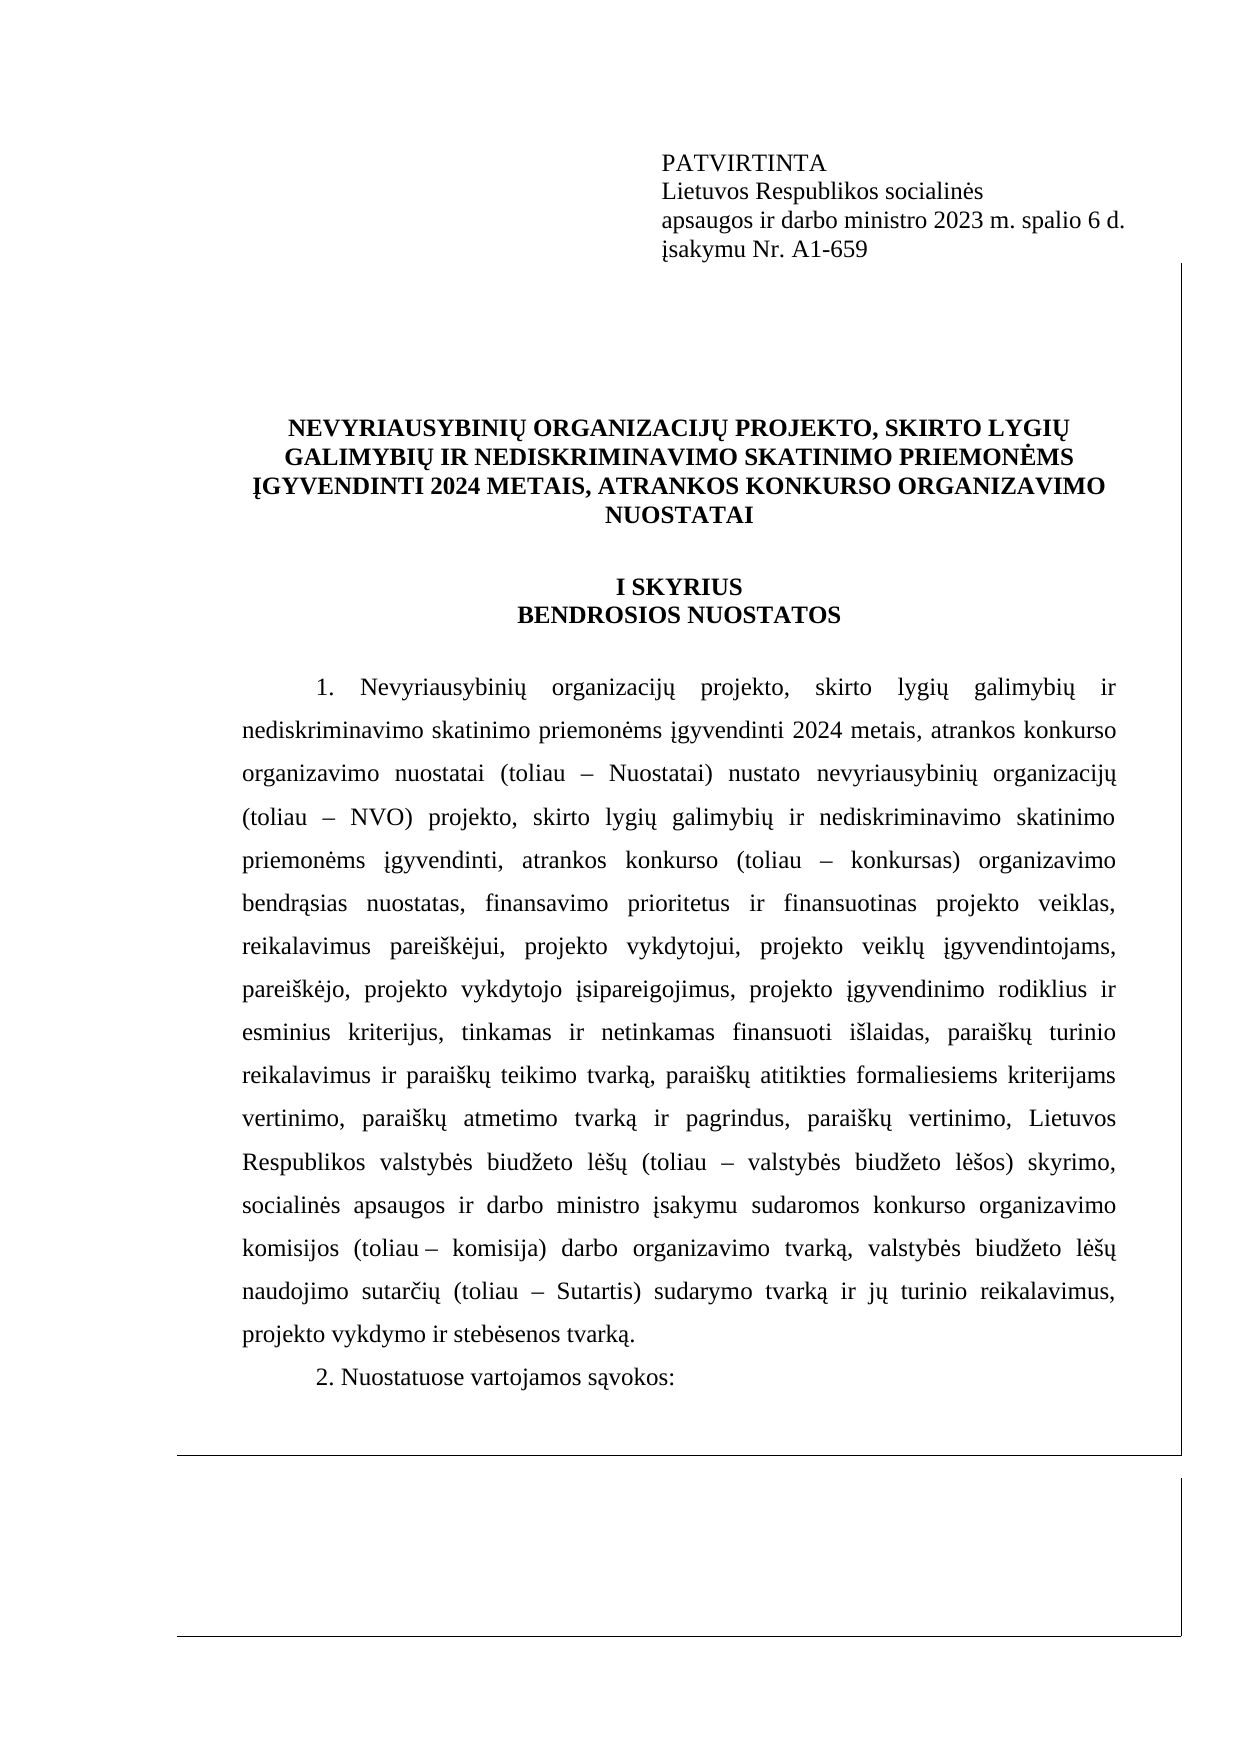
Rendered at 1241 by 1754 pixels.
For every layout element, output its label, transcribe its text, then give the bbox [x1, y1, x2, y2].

text BENDROSIOS NUOSTATOS [177, 600, 1181, 608]
text įsakymu Nr. A1-659 [177, 234, 1181, 263]
text PATVIRTINTA [177, 148, 1181, 176]
text Lietuvos Respublikos socialinės [177, 176, 1181, 205]
text 1. Nevyriausybinių organizacijų projekto, skirto lygių galimybių ir nediskriminavimo skatinimo priemonėms įgyvendinti 2024 metais, atrankos konkurso organizavimo nuostatai (toliau – Nuostatai) nustato nevyriausybinių organizacijų (toliau – NVO) projekto, skirto lygių galimybių ir nediskriminavimo skatinimo priemonėms įgyvendinti, atrankos konkurso (toliau – konkursas) organizavimo bendrąsias nuostatas, finansavimo prioritetus ir finansuotinas projekto veiklas, reikalavimus pareiškėjui, projekto vykdytojui, projekto veiklų įgyvendintojams, pareiškėjo, projekto vykdytojo įsipareigojimus, projekto įgyvendinimo rodiklius ir esminius kriterijus, tinkamas ir netinkamas finansuoti išlaidas, paraiškų turinio reikalavimus ir paraiškų teikimo tvarką, paraiškų atitikties formaliesiems kriterijams vertinimo, paraiškų atmetimo tvarką ir pagrindus, paraiškų vertinimo, Lietuvos Respublikos valstybės biudžeto lėšų (toliau – valstybės biudžeto lėšos) skyrimo, socialinės apsaugos ir darbo ministro įsakymu sudaromos konkurso organizavimo komisijos (toliau – komisija) darbo organizavimo tvarką, valstybės biudžeto lėšų naudojimo sutarčių (toliau – Sutartis) sudarymo tvarką ir jų turinio reikalavimus, projekto vykdymo ir stebėsenos tvarką. [177, 608, 1181, 1298]
text 2. Nuostatuose vartojamos sąvokos: [177, 1298, 1181, 1455]
text NEVYRIAUSYBINIŲ ORGANIZACIJŲ PROJEKTO, SKIRTO LYGIŲ GALIMYBIŲ ir nediskriminavimo SKATINIMO PRIEMONĖMS ĮGYVENDINTI 2024 METAIS, ATRANKOS KONKURSO ORGANIZAVIMO NUOSTATAI [177, 349, 1181, 507]
subtitle apsaugos ir darbo ministro 2023 m. spalio 6 d. [177, 205, 1181, 234]
text I SKYRIUS [177, 507, 1181, 600]
